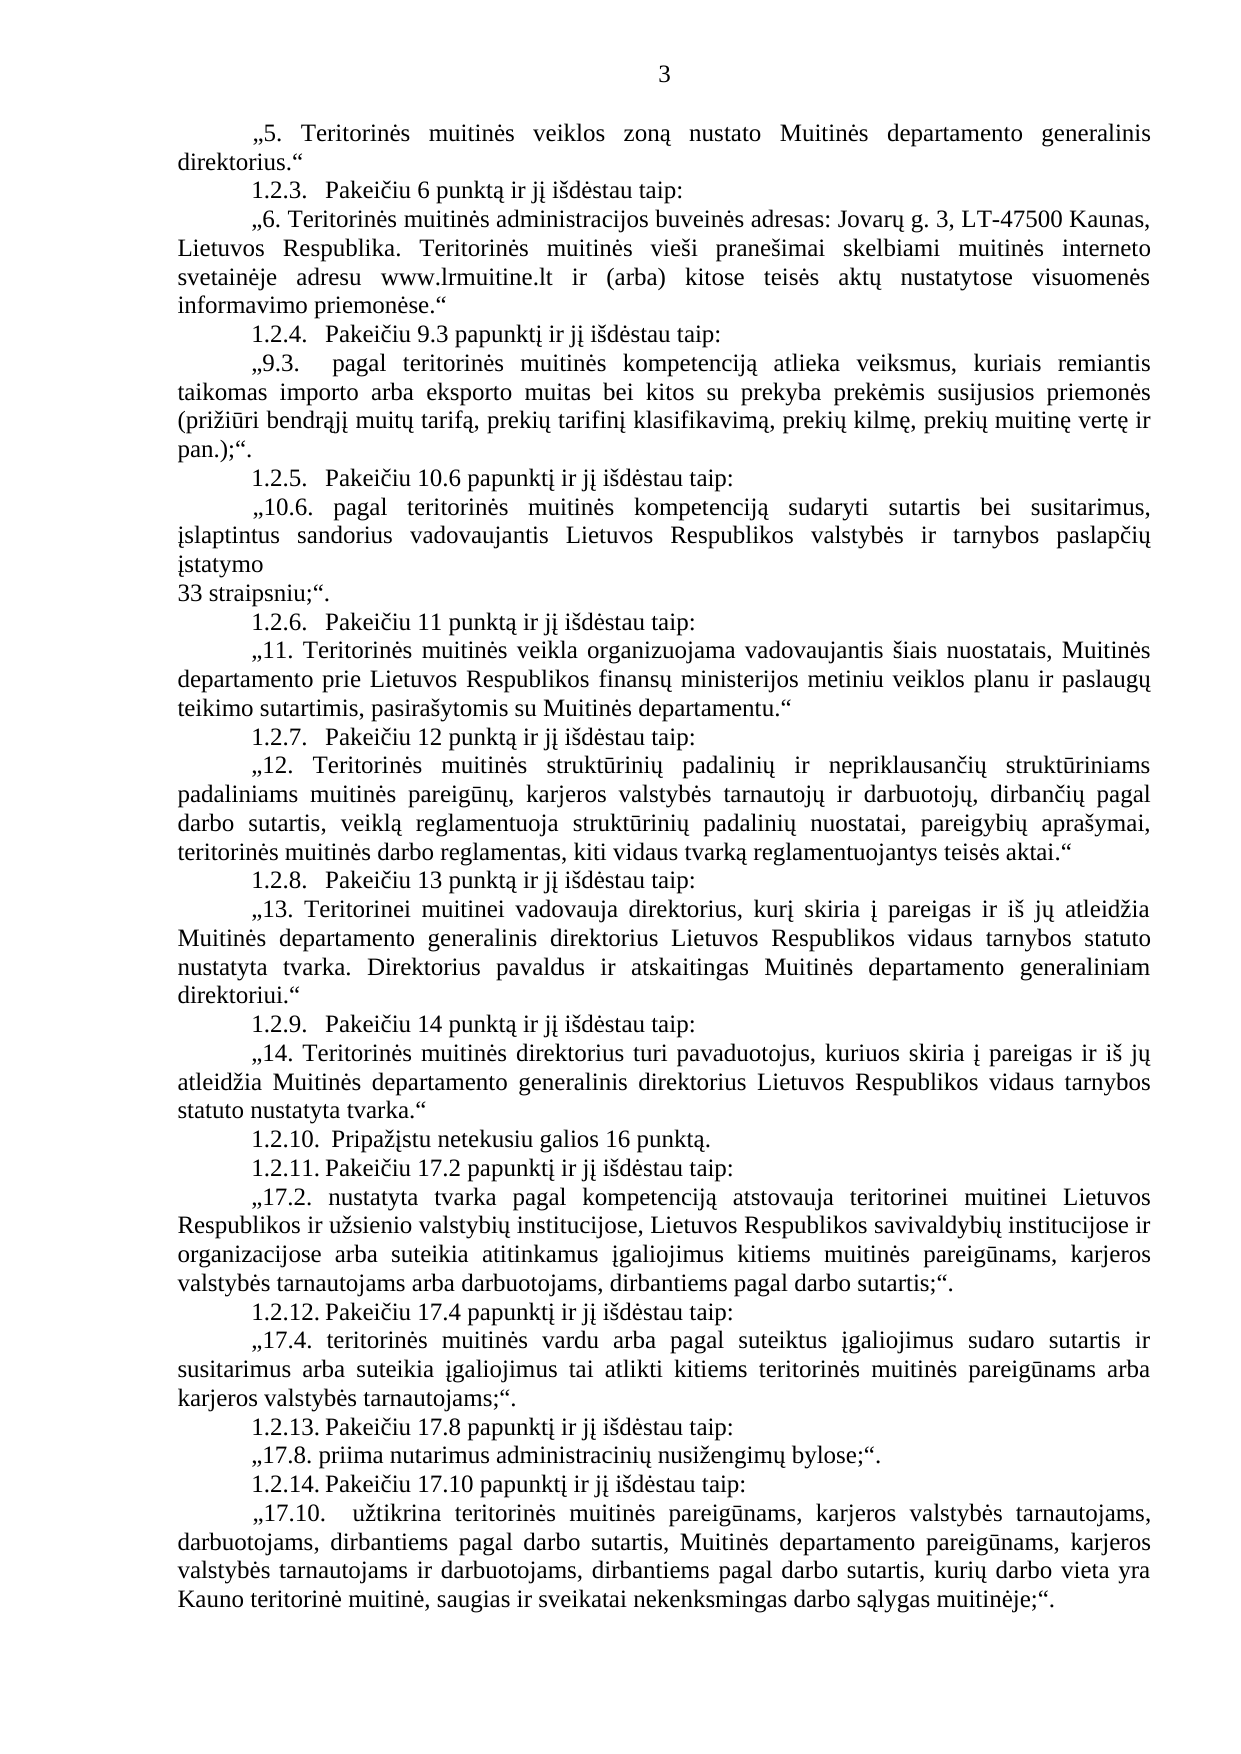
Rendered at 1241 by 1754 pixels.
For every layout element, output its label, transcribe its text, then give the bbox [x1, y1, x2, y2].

text „14. Teritorinės muitinės direktorius turi pavaduotojus, kuriuos skiria į pareigas ir iš jų atleidžia Muitinės departamento generalinis direktorius Lietuvos Respublikos vidaus tarnybos statuto nustatyta tvarka.“ [177, 1038, 1152, 1124]
text 1.2.14. Pakeičiu 17.10 papunktį ir jį išdėstau taip: [251, 1469, 1152, 1498]
text „6. Teritorinės muitinės administracijos buveinės adresas: Jovarų g. 3, LT-47500 Kaunas, Lietuvos Respublika. Teritorinės muitinės vieši pranešimai skelbiami muitinės interneto svetainėje adresu www.lrmuitine.lt ir (arba) kitose teisės aktų nustatytose visuomenės informavimo priemonėse.“ [177, 204, 1152, 319]
text 1.2.5. Pakeičiu 10.6 papunktį ir jį išdėstau taip: [251, 463, 1152, 492]
text 1.2.9. Pakeičiu 14 punktą ir jį išdėstau taip: [251, 1009, 1152, 1038]
text „13. Teritorinei muitinei vadovauja direktorius, kurį skiria į pareigas ir iš jų atleidžia Muitinės departamento generalinis direktorius Lietuvos Respublikos vidaus tarnybos statuto nustatyta tvarka. Direktorius pavaldus ir atskaitingas Muitinės departamento generaliniam direktoriui.“ [177, 894, 1152, 1009]
text „11. Teritorinės muitinės veikla organizuojama vadovaujantis šiais nuostatais, Muitinės departamento prie Lietuvos Respublikos finansų ministerijos metiniu veiklos planu ir paslaugų teikimo sutartimis, pasirašytomis su Muitinės departamentu.“ [177, 636, 1152, 722]
text „5. Teritorinės muitinės veiklos zoną nustato Muitinės departamento generalinis direktorius.“ [177, 118, 1152, 176]
text „10.6. pagal teritorinės muitinės kompetenciją sudaryti sutartis bei susitarimus, įslaptintus sandorius vadovaujantis Lietuvos Respublikos valstybės ir tarnybos paslapčių įstatymo 33 straipsniu;“. [177, 492, 1152, 607]
text 1.2.3. Pakeičiu 6 punktą ir jį išdėstau taip: [251, 176, 1152, 204]
text „12. Teritorinės muitinės struktūrinių padalinių ir nepriklausančių struktūriniams padaliniams muitinės pareigūnų, karjeros valstybės tarnautojų ir darbuotojų, dirbančių pagal darbo sutartis, veiklą reglamentuoja struktūrinių padalinių nuostatai, pareigybių aprašymai, teritorinės muitinės darbo reglamentas, kiti vidaus tvarką reglamentuojantys teisės aktai.“ [177, 751, 1152, 866]
text „17.10. užtikrina teritorinės muitinės pareigūnams, karjeros valstybės tarnautojams, darbuotojams, dirbantiems pagal darbo sutartis, Muitinės departamento pareigūnams, karjeros valstybės tarnautojams ir darbuotojams, dirbantiems pagal darbo sutartis, kurių darbo vieta yra Kauno teritorinė muitinė, saugias ir sveikatai nekenksmingas darbo sąlygas muitinėje;“. [177, 1498, 1152, 1613]
text 1.2.11. Pakeičiu 17.2 papunktį ir jį išdėstau taip: [251, 1153, 1152, 1182]
text 1.2.13. Pakeičiu 17.8 papunktį ir jį išdėstau taip: [251, 1412, 1152, 1441]
text 1.2.7. Pakeičiu 12 punktą ir jį išdėstau taip: [251, 722, 1152, 751]
text „9.3. pagal teritorinės muitinės kompetenciją atlieka veiksmus, kuriais remiantis taikomas importo arba eksporto muitas bei kitos su prekyba prekėmis susijusios priemonės (prižiūri bendrąjį muitų tarifą, prekių tarifinį klasifikavimą, prekių kilmę, prekių muitinę vertę ir pan.);“. [177, 348, 1152, 463]
text 1.2.10. Pripažįstu netekusiu galios 16 punktą. [251, 1124, 1152, 1153]
text 1.2.8. Pakeičiu 13 punktą ir jį išdėstau taip: [251, 866, 1152, 894]
text 1.2.12. Pakeičiu 17.4 papunktį ir jį išdėstau taip: [251, 1297, 1152, 1326]
text 1.2.4. Pakeičiu 9.3 papunktį ir jį išdėstau taip: [177, 319, 1152, 348]
text „17.8. priima nutarimus administracinių nusižengimų bylose;“. [251, 1441, 1152, 1469]
text „17.2. nustatyta tvarka pagal kompetenciją atstovauja teritorinei muitinei Lietuvos Respublikos ir užsienio valstybių institucijose, Lietuvos Respublikos savivaldybių institucijose ir organizacijose arba suteikia atitinkamus įgaliojimus kitiems muitinės pareigūnams, karjeros valstybės tarnautojams arba darbuotojams, dirbantiems pagal darbo sutartis;“. [177, 1182, 1152, 1297]
text „17.4. teritorinės muitinės vardu arba pagal suteiktus įgaliojimus sudaro sutartis ir susitarimus arba suteikia įgaliojimus tai atlikti kitiems teritorinės muitinės pareigūnams arba karjeros valstybės tarnautojams;“. [177, 1326, 1152, 1412]
text 1.2.6. Pakeičiu 11 punktą ir jį išdėstau taip: [251, 607, 1152, 636]
